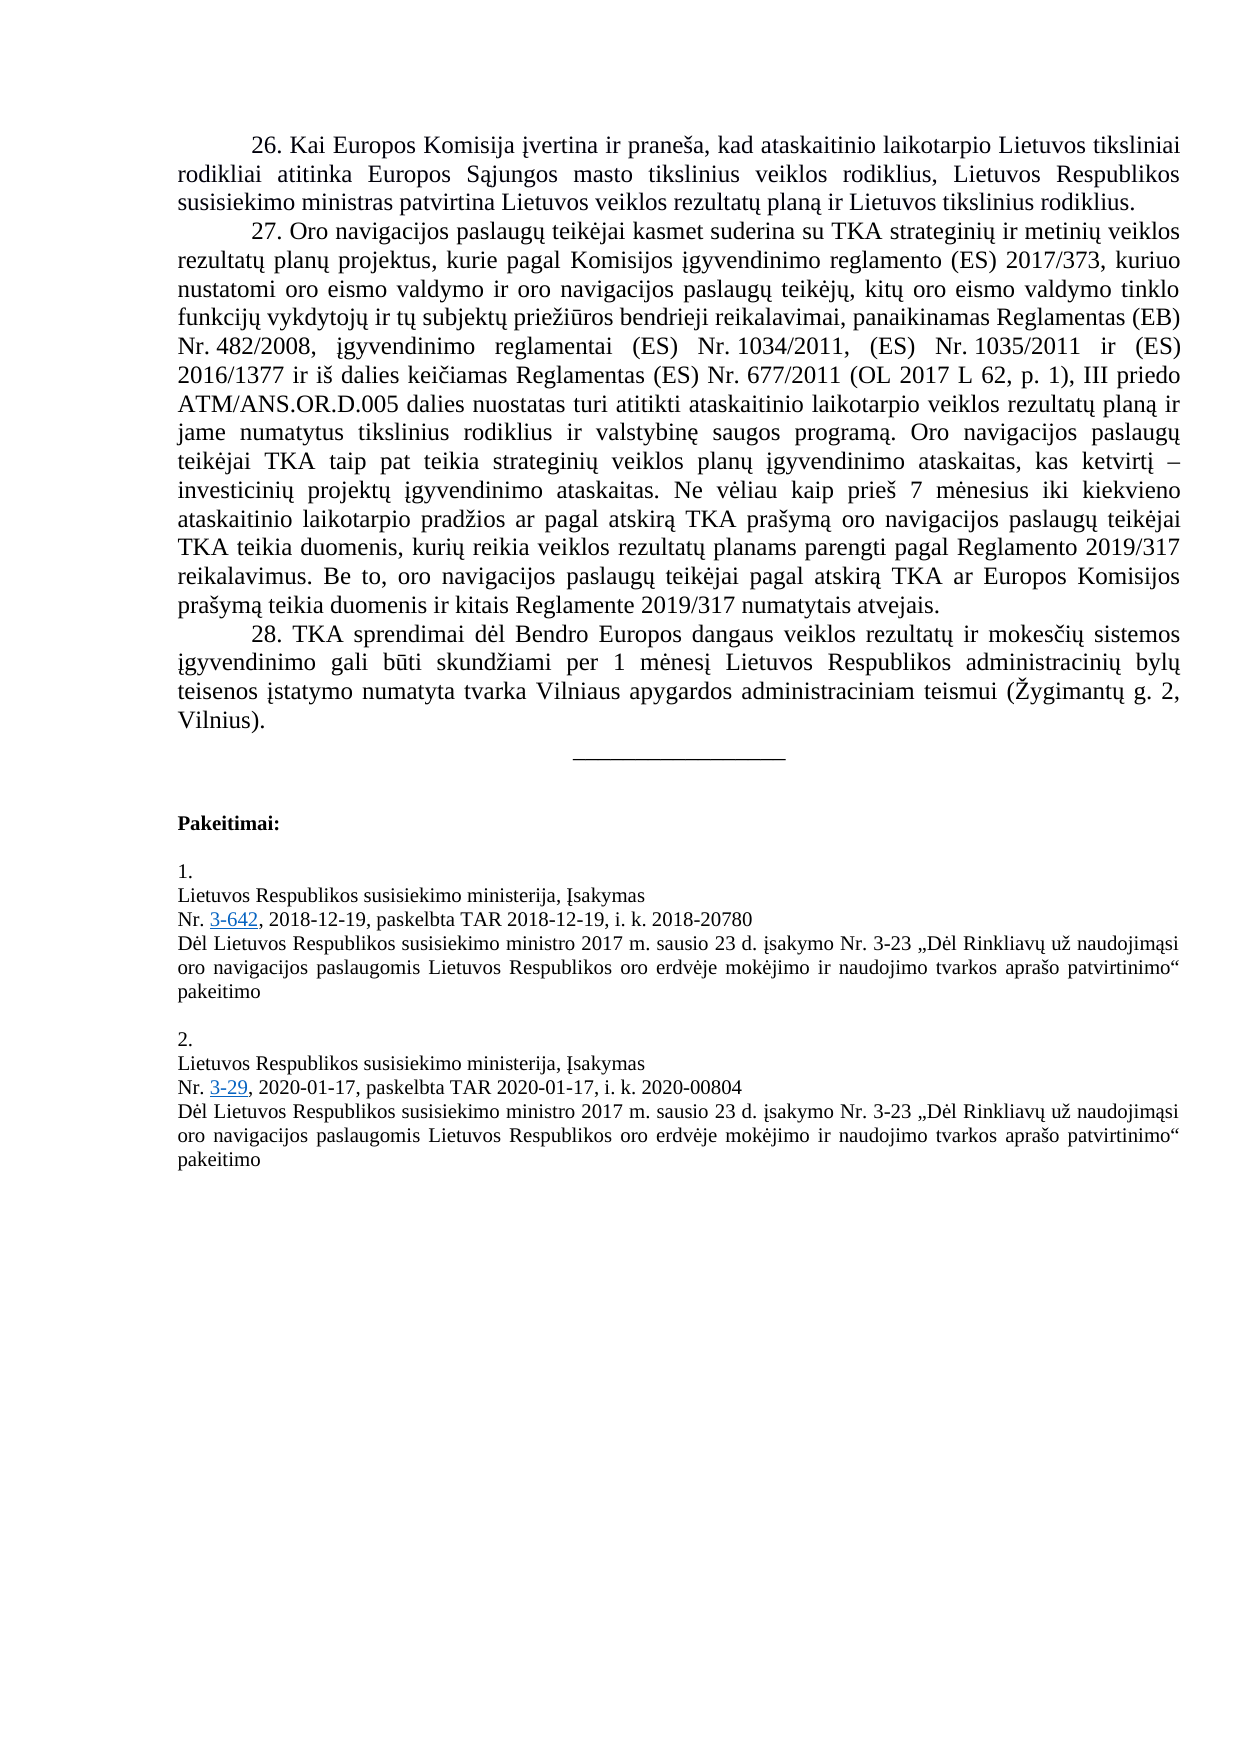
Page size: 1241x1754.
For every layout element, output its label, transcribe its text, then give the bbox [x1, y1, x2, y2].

text 28. TKA sprendimai dėl Bendro Europos dangaus veiklos rezultatų ir mokesčių sistemos įgyvendinimo gali būti skundžiami per 1 mėnesį Lietuvos Respublikos administracinių bylų teisenos įstatymo numatyta tvarka Vilniaus apygardos administraciniam teismui (Žygimantų g. 2, Vilnius). [177, 619, 1181, 734]
text 27. Oro navigacijos paslaugų teikėjai kasmet suderina su TKA strateginių ir metinių veiklos rezultatų planų projektus, kurie pagal Komisijos įgyvendinimo reglamento (ES) 2017/373, kuriuo nustatomi oro eismo valdymo ir oro navigacijos paslaugų teikėjų, kitų oro eismo valdymo tinklo funkcijų vykdytojų ir tų subjektų priežiūros bendrieji reikalavimai, panaikinamas Reglamentas (EB) Nr. 482/2008, įgyvendinimo reglamentai (ES) Nr. 1034/2011, (ES) Nr. 1035/2011 ir (ES) 2016/1377 ir iš dalies keičiamas Reglamentas (ES) Nr. 677/2011 (OL 2017 L 62, p. 1), III priedo ATM/ANS.OR.D.005 dalies nuostatas turi atitikti ataskaitinio laikotarpio veiklos rezultatų planą ir jame numatytus tikslinius rodiklius ir valstybinę saugos programą. Oro navigacijos paslaugų teikėjai TKA taip pat teikia strateginių veiklos planų įgyvendinimo ataskaitas, kas ketvirtį – investicinių projektų įgyvendinimo ataskaitas. Ne vėliau kaip prieš 7 mėnesius iki kiekvieno ataskaitinio laikotarpio pradžios ar pagal atskirą TKA prašymą oro navigacijos paslaugų teikėjai TKA teikia duomenis, kurių reikia veiklos rezultatų planams parengti pagal Reglamento 2019/317 reikalavimus. Be to, oro navigacijos paslaugų teikėjai pagal atskirą TKA ar Europos Komisijos prašymą teikia duomenis ir kitais Reglamente 2019/317 numatytais atvejais. [177, 216, 1181, 619]
text _________________ [177, 734, 1181, 762]
text Nr. 3-29, 2020-01-17, paskelbta TAR 2020-01-17, i. k. 2020-00804 [177, 1075, 1181, 1099]
text Lietuvos Respublikos susisiekimo ministerija, Įsakymas [177, 1051, 1181, 1075]
text Dėl Lietuvos Respublikos susisiekimo ministro 2017 m. sausio 23 d. įsakymo Nr. 3-23 „Dėl Rinkliavų už naudojimąsi oro navigacijos paslaugomis Lietuvos Respublikos oro erdvėje mokėjimo ir naudojimo tvarkos aprašo patvirtinimo“ pakeitimo [177, 1099, 1181, 1171]
text Dėl Lietuvos Respublikos susisiekimo ministro 2017 m. sausio 23 d. įsakymo Nr. 3-23 „Dėl Rinkliavų už naudojimąsi oro navigacijos paslaugomis Lietuvos Respublikos oro erdvėje mokėjimo ir naudojimo tvarkos aprašo patvirtinimo“ pakeitimo [177, 931, 1181, 1003]
text 2. [177, 1027, 1181, 1051]
text Lietuvos Respublikos susisiekimo ministerija, Įsakymas [177, 883, 1181, 907]
text 26. Kai Europos Komisija įvertina ir praneša, kad ataskaitinio laikotarpio Lietuvos tiksliniai rodikliai atitinka Europos Sąjungos masto tikslinius veiklos rodiklius, Lietuvos Respublikos susisiekimo ministras patvirtina Lietuvos veiklos rezultatų planą ir Lietuvos tikslinius rodiklius. [177, 130, 1181, 216]
text Pakeitimai: [177, 811, 1181, 834]
text 1. [177, 859, 1181, 883]
text Nr. 3-642, 2018-12-19, paskelbta TAR 2018-12-19, i. k. 2018-20780 [177, 907, 1181, 931]
